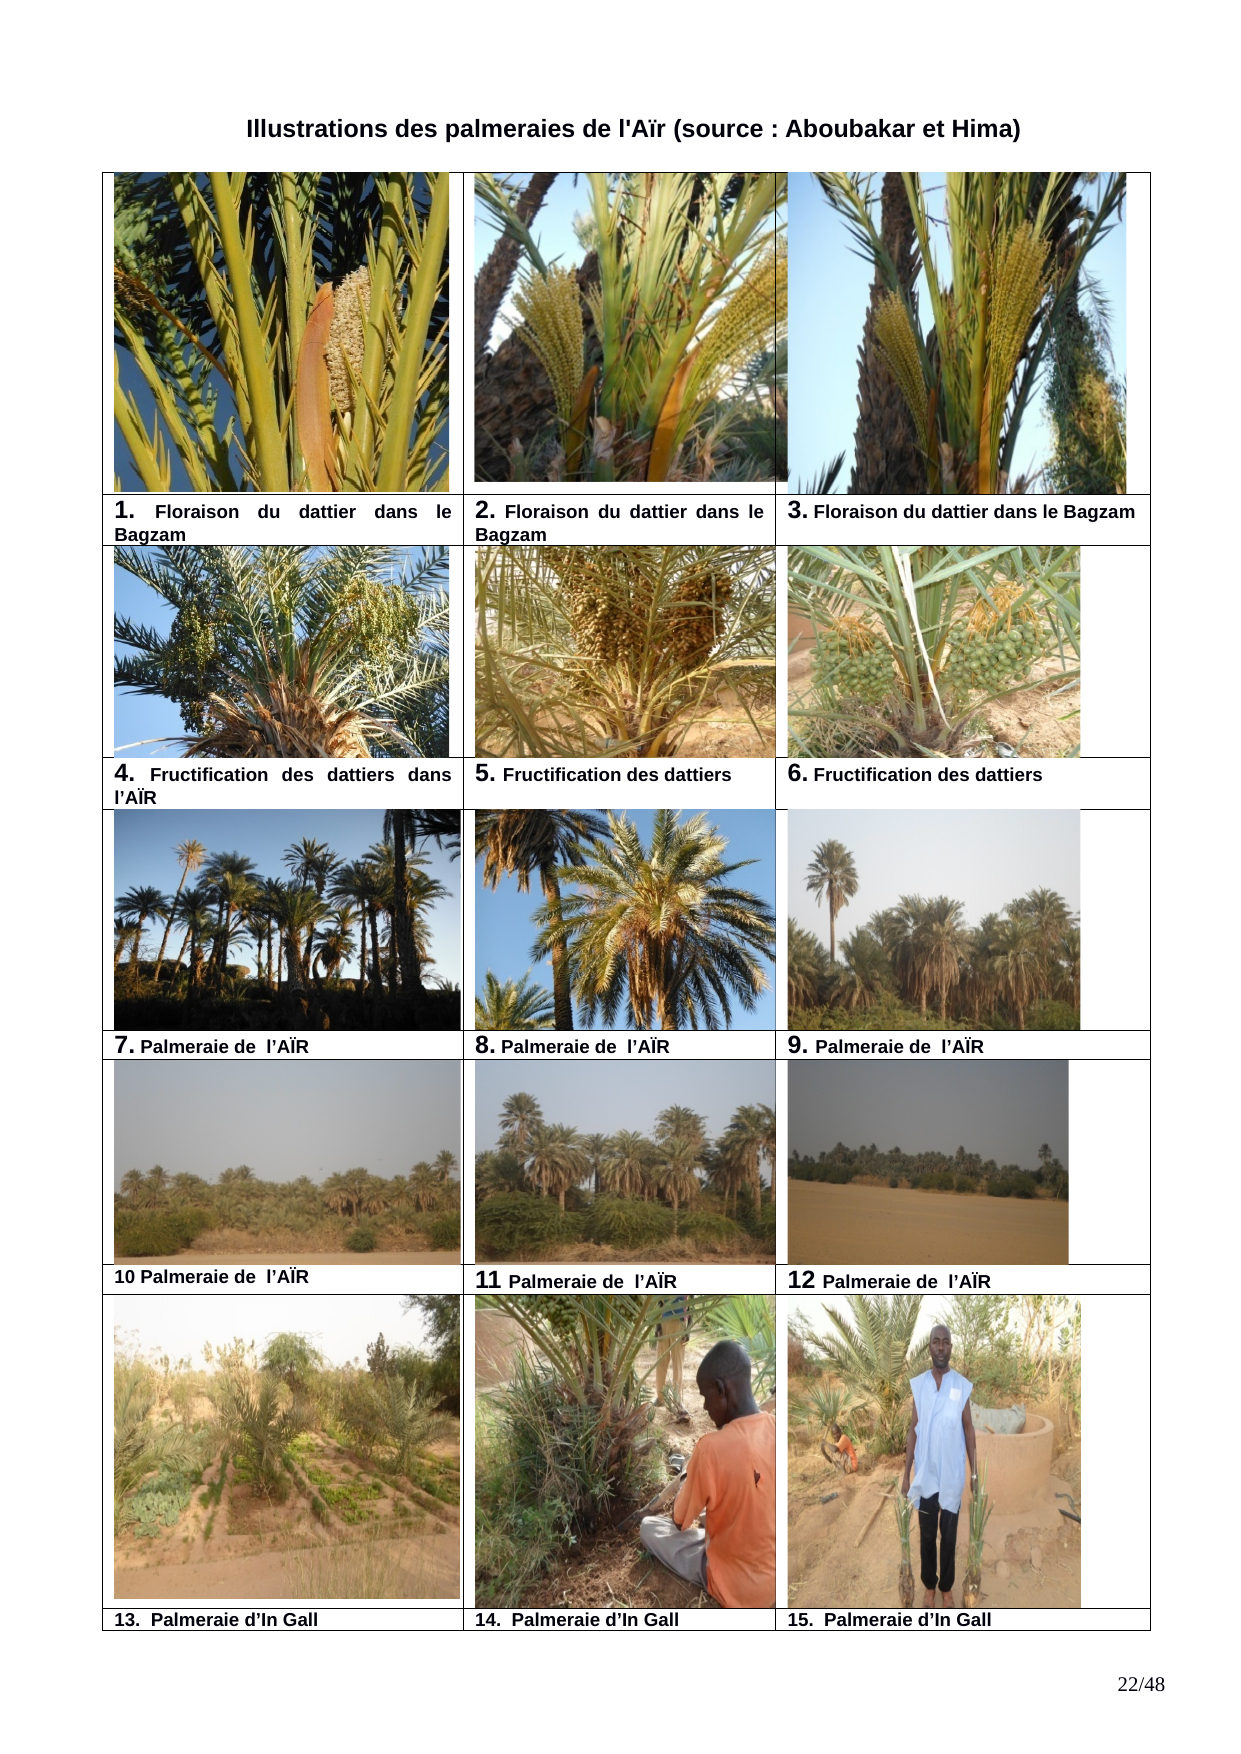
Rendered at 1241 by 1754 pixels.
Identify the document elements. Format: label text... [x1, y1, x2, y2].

picture [787, 546, 1081, 758]
picture [787, 809, 1081, 1030]
table_cell [464, 810, 475, 1029]
table_cell [450, 546, 463, 757]
picture [475, 809, 776, 1030]
table_cell 12 Palmeraie de l’AÏR [776, 1265, 1150, 1294]
table_header [776, 173, 787, 494]
table_cell 2. Floraison du dattier dans le Bagzam [464, 495, 775, 545]
table_cell 6. Fructification des dattiers [776, 758, 1150, 809]
table_cell 4. Fructification des dattiers dans l’AÏR [103, 758, 463, 809]
text Illustrations des palmeraies de l'Aïr (source : Aboubakar et Hima) [102, 114, 1165, 143]
table_cell 9. Palmeraie de l’AÏR [776, 1031, 1150, 1059]
picture [114, 1295, 460, 1599]
table_cell [1069, 1060, 1150, 1264]
table_cell 11 Palmeraie de l’AÏR [464, 1265, 775, 1294]
table_cell [1081, 546, 1150, 757]
table_cell [464, 546, 475, 757]
picture [787, 1060, 1069, 1265]
table_header [1127, 173, 1150, 494]
table_cell [464, 1060, 475, 1264]
table_cell [464, 1295, 475, 1607]
table_cell [776, 546, 787, 757]
table_header [103, 173, 463, 494]
table_cell 3. Floraison du dattier dans le Bagzam [776, 495, 1150, 545]
picture [114, 1060, 461, 1265]
table_cell 14. Palmeraie d’In Gall [464, 1609, 775, 1630]
picture [114, 546, 450, 758]
table_header [464, 173, 775, 494]
table_cell [776, 1060, 787, 1264]
picture [114, 172, 450, 492]
table_cell [103, 546, 114, 757]
picture [475, 546, 776, 758]
picture [475, 1060, 776, 1265]
picture [787, 172, 1127, 494]
table_cell 8. Palmeraie de l’AÏR [464, 1031, 775, 1059]
picture [475, 1295, 776, 1608]
table_cell [103, 1060, 114, 1264]
table_cell 13. Palmeraie d’In Gall [103, 1609, 463, 1630]
table_cell [103, 810, 114, 1029]
table_cell [1081, 810, 1150, 1029]
table_cell [1081, 1295, 1150, 1607]
table_cell 1. Floraison du dattier dans le Bagzam [103, 495, 463, 545]
table_cell 15. Palmeraie d’In Gall [776, 1609, 1150, 1630]
picture [114, 809, 461, 1030]
table_cell [776, 1295, 787, 1607]
table_cell 7. Palmeraie de l’AÏR [103, 1031, 463, 1059]
table_cell [776, 810, 787, 1029]
table_cell 10 Palmeraie de l’AÏR [103, 1265, 463, 1294]
picture [787, 1295, 1081, 1608]
table_cell 5. Fructification des dattiers [464, 758, 775, 809]
table_cell [103, 1295, 463, 1607]
